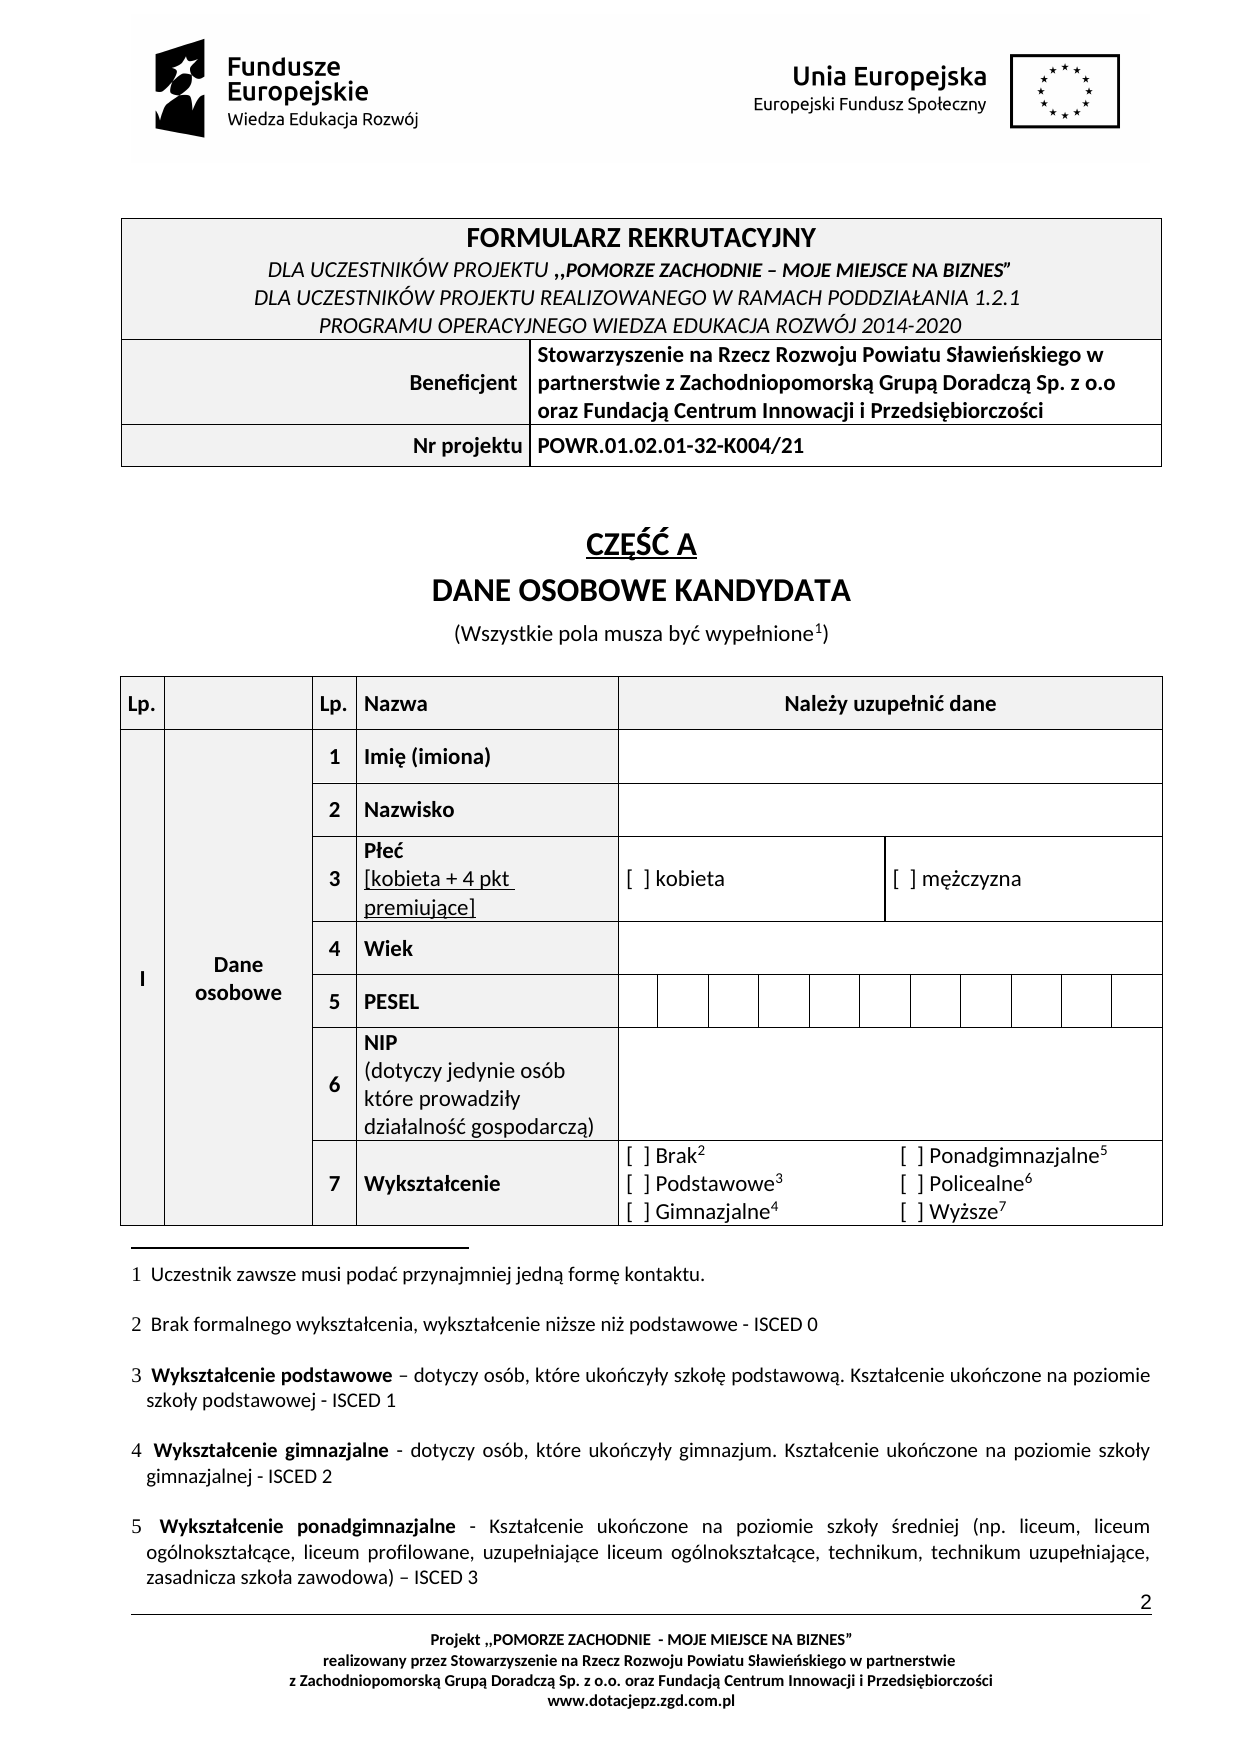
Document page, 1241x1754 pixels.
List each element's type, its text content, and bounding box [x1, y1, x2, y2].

table_cell Nr projektu [122, 425, 529, 466]
table_cell Wiek [357, 922, 618, 974]
table_cell [ ] kobieta [619, 837, 884, 921]
table_cell NIP (dotyczy jedynie osób które prowadziły działalność gospodarczą) [357, 1028, 618, 1140]
table_cell [ ] Brak [ ] Podstawowe [ ] Gimnazjalne [619, 1141, 892, 1225]
table_cell PESEL [357, 975, 618, 1027]
table_cell Wykształcenie [357, 1141, 618, 1225]
table_cell 7 [313, 1141, 356, 1225]
table_header Lp. [313, 677, 356, 729]
table_cell [860, 975, 910, 1027]
table_cell Stowarzyszenie na Rzecz Rozwoju Powiatu Sławieńskiego w partnerstwie z Zachodniopomorską Grupą Doradczą Sp. z o.o oraz Fundacją Centrum Innowacji i Przedsiębiorczości [531, 340, 1161, 424]
table_cell [619, 730, 1162, 782]
table_header Lp. [121, 677, 164, 729]
table_cell Beneficjent [122, 340, 529, 424]
table_cell 6 [313, 1028, 356, 1140]
table_cell 5 [313, 975, 356, 1027]
table_cell [1062, 975, 1111, 1027]
table_cell 4 [313, 922, 356, 974]
table_cell [709, 975, 758, 1027]
table_cell Dane osobowe [165, 730, 312, 1225]
text Uczestnik zawsze musi podać przynajmniej jedną formę kontaktu. [131, 1261, 1152, 1286]
table_cell [ ] mężczyzna [886, 837, 1162, 921]
text (Wszystkie pola musza być wypełnione) [131, 616, 1152, 647]
text CZĘŚĆ A [131, 523, 1152, 563]
table_cell POWR.01.02.01-32-K004/21 [531, 425, 1161, 466]
table_header Należy uzupełnić dane [619, 677, 1162, 729]
table_cell [ ] Ponadgimnazjalne [ ] Policealne [ ] Wyższe [893, 1141, 1162, 1225]
table_cell Płeć [kobieta + 4 pkt premiujące] [357, 837, 618, 921]
table_cell [1112, 975, 1162, 1027]
table_cell [658, 975, 708, 1027]
table_cell Nazwisko [357, 784, 618, 836]
table_header [165, 677, 312, 729]
table_header Formularz rekrutacyjny DLA UCZESTNIKÓW PROJEKTU ,,POMORZE ZACHODNIE – MOJE MIEJSCE NA BIZNES” DLA UCZESTNIKÓW PROJEKTU REALIZOWANEGO W RAMACH PODDZIAŁANIA 1.2.1 PROGRAMU OPERACYJNEGO WIEDZA EDUKACJA ROZWÓJ 2014-2020 [122, 219, 1161, 339]
text DANE OSOBOWE KANDYDATA [131, 569, 1152, 610]
table_cell 1 [313, 730, 356, 782]
table_cell [911, 975, 960, 1027]
table_cell [619, 1028, 1162, 1140]
table_cell I [121, 730, 164, 1225]
table_cell [961, 975, 1011, 1027]
table_cell [619, 784, 1162, 836]
table_header Nazwa [357, 677, 618, 729]
table_cell Imię (imiona) [357, 730, 618, 782]
table_cell 3 [313, 837, 356, 921]
table_cell [619, 922, 1162, 974]
table_cell [810, 975, 859, 1027]
table_cell [1012, 975, 1061, 1027]
table_cell 2 [313, 784, 356, 836]
table_cell [759, 975, 809, 1027]
table_cell [619, 975, 657, 1027]
